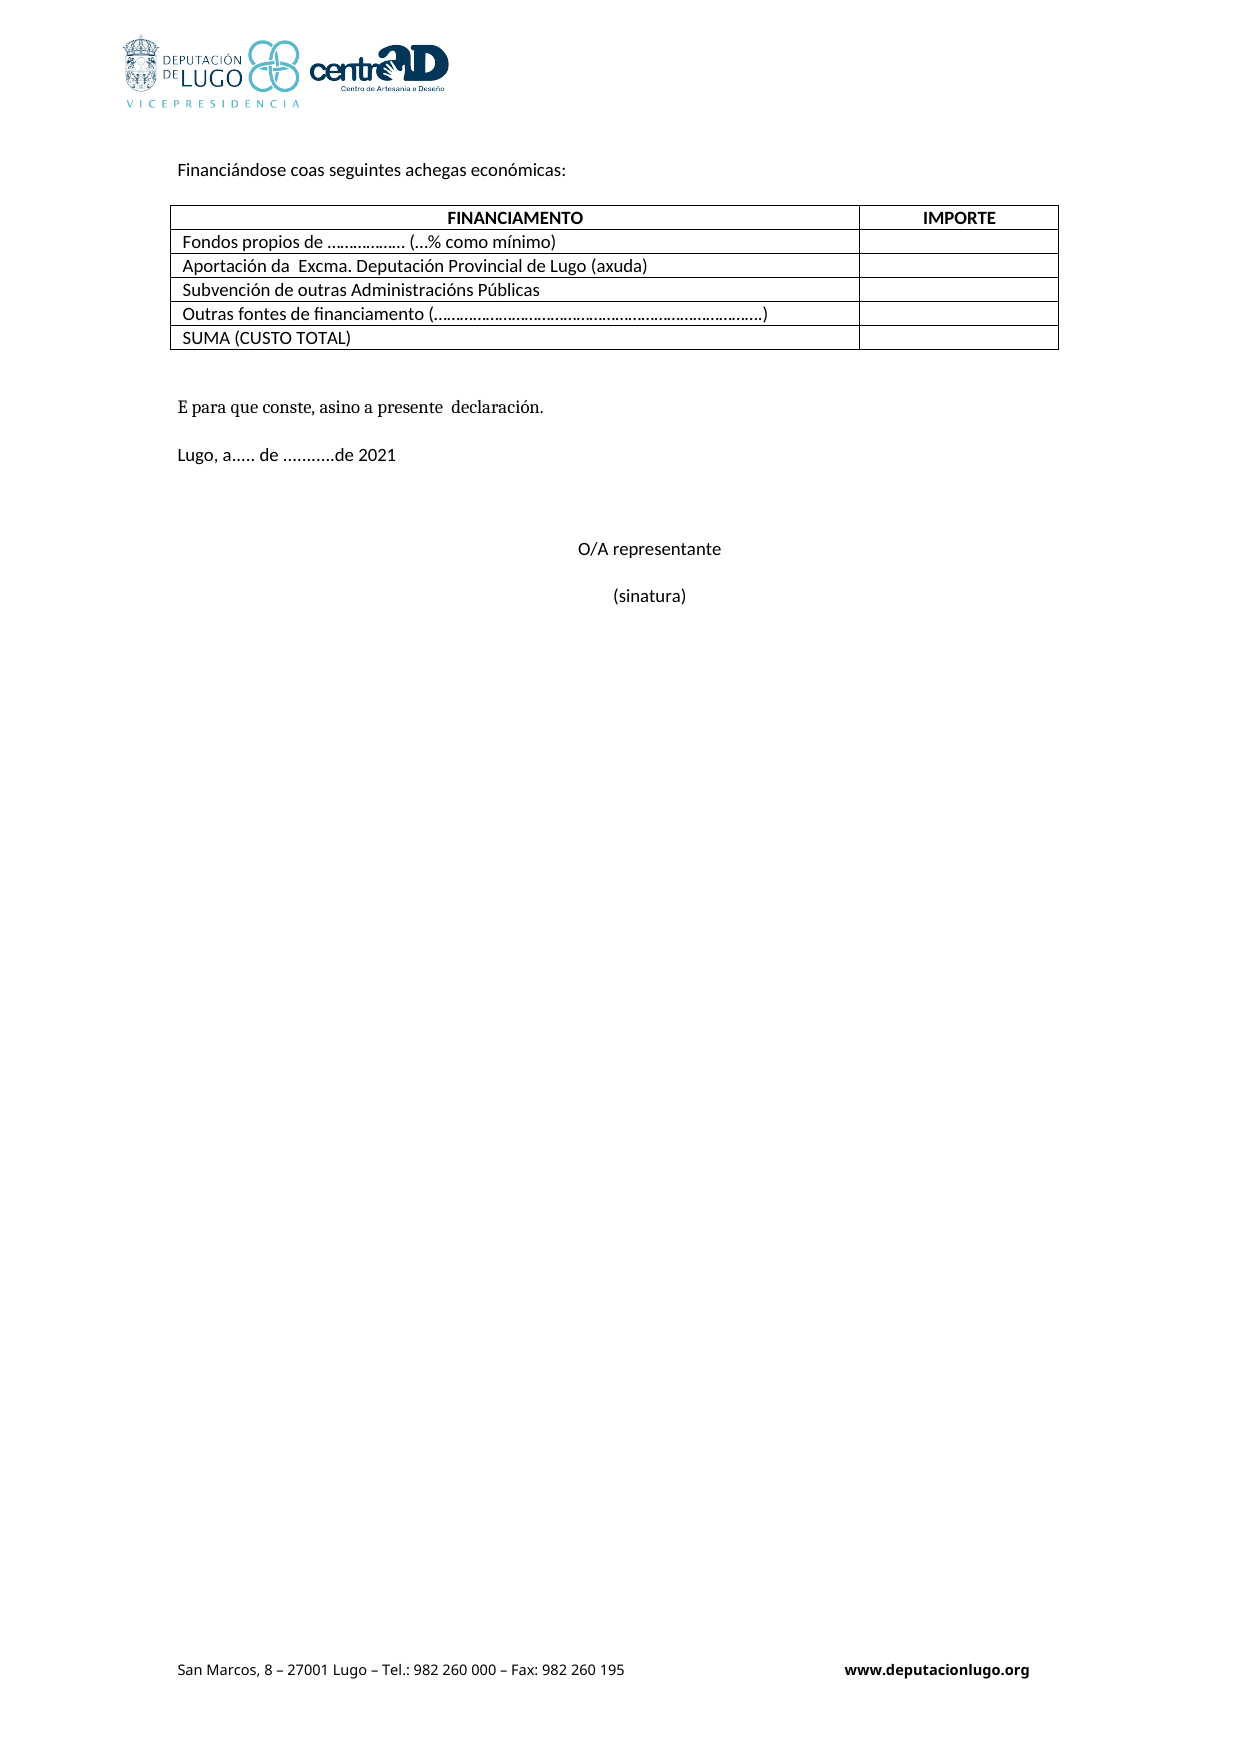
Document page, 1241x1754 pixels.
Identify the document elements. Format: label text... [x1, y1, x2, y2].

text Financiándose coas seguintes achegas económicas: [177, 158, 1122, 181]
table_cell [860, 302, 1058, 325]
table_cell [860, 254, 1058, 277]
picture [104, 20, 467, 121]
text (sinatura) [177, 584, 1122, 607]
table_cell [860, 326, 1058, 349]
table_cell [860, 230, 1058, 253]
table_cell SUMA (CUSTO TOTAL) [171, 326, 859, 349]
table_header FINANCIAMENTO [171, 206, 859, 229]
table_cell Subvención de outras Administracións Públicas [171, 278, 859, 301]
table_header IMPORTE [860, 206, 1058, 229]
text Lugo, a..... de ...........de 2021 [177, 443, 1122, 466]
table_cell Aportación da Excma. Deputación Provincial de Lugo (axuda) [171, 254, 859, 277]
text O/A representante [177, 537, 1122, 560]
table_cell Outras fontes de financiamento (………………………………………………………………….) [171, 302, 859, 325]
table_cell Fondos propios de ……………… (…% como mínimo) [171, 230, 859, 253]
text E para que conste, asino a presente declaración. [177, 397, 1122, 419]
table_cell [860, 278, 1058, 301]
